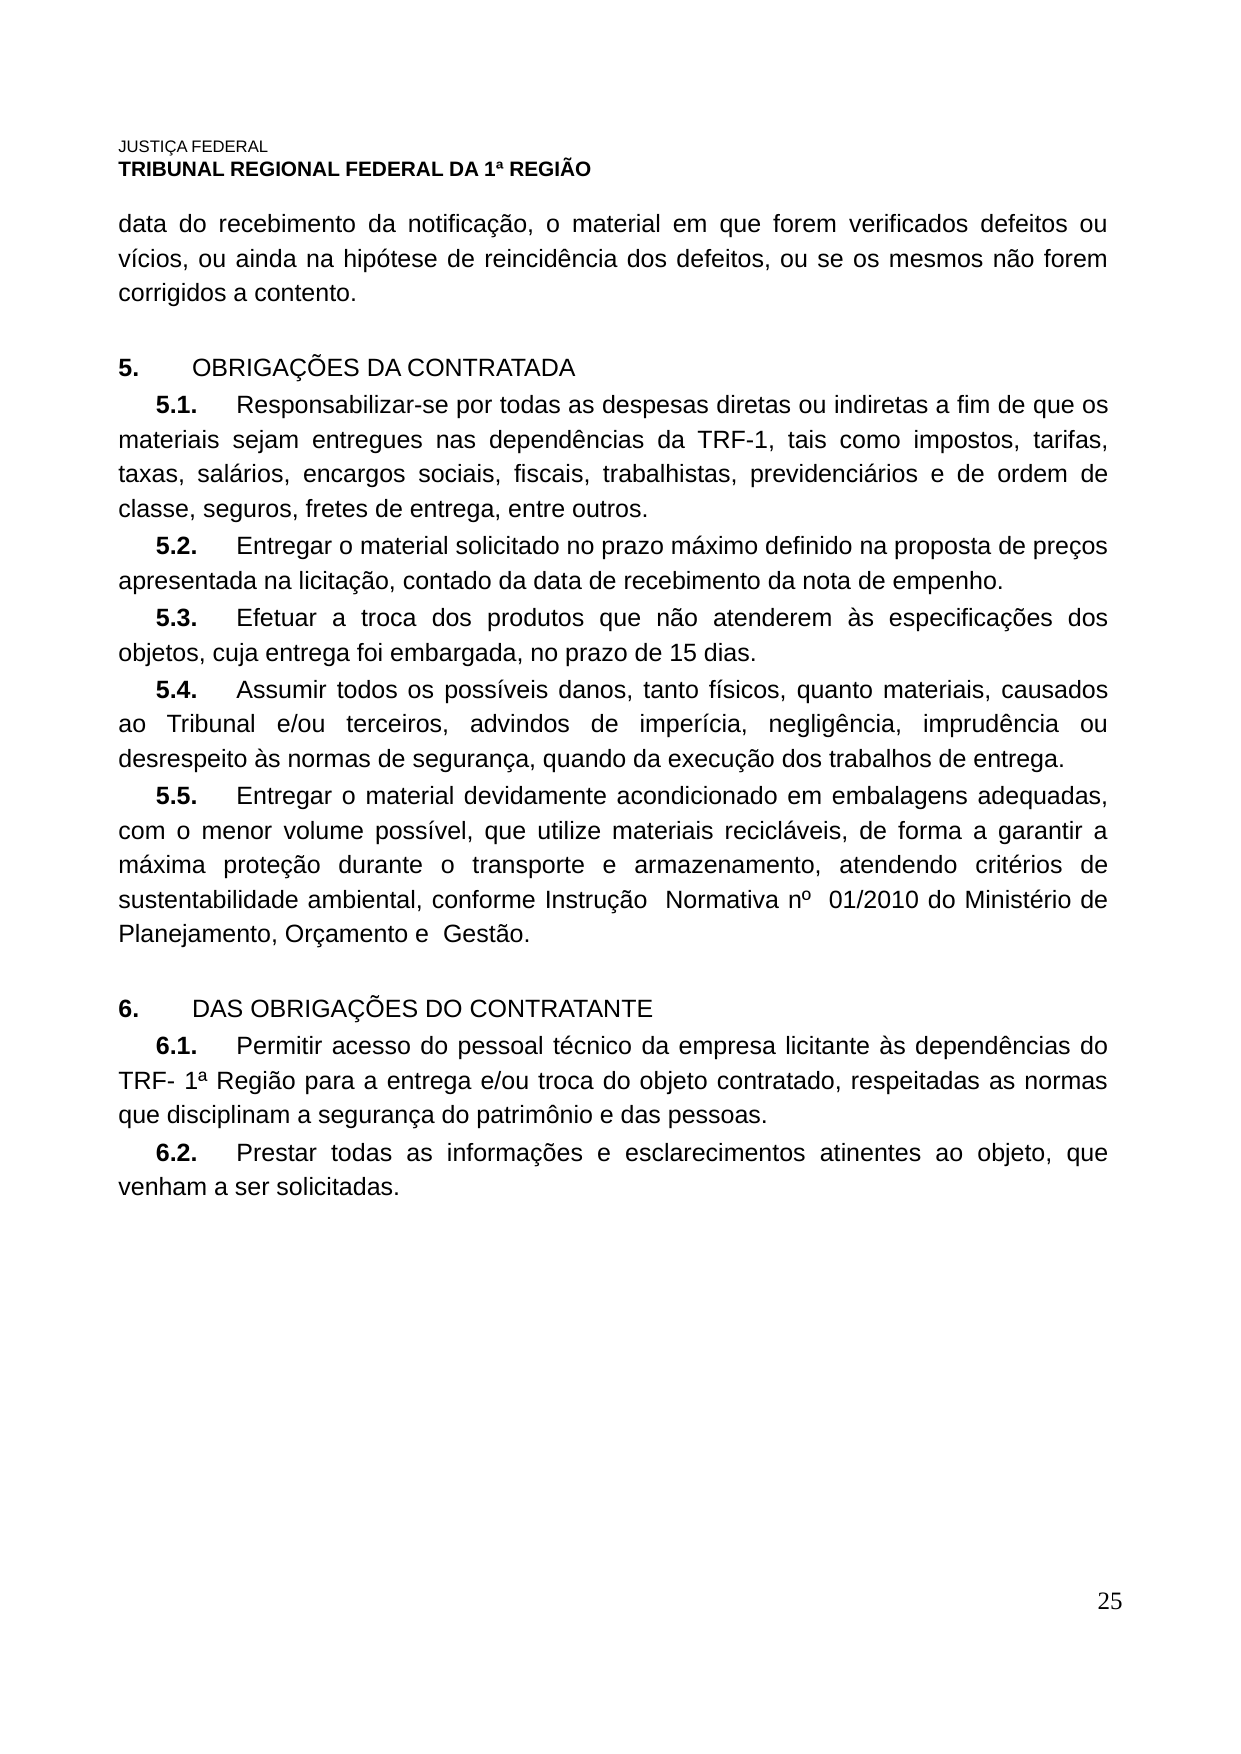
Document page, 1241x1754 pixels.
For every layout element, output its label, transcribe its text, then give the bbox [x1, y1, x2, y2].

list Assumir todos os possíveis danos, tanto físicos, quanto materiais, causados ao Tribunal e/ou terceiros, advindos de imperícia, negligência, imprudência ou desrespeito às normas de segurança, quando da execução dos trabalhos de entrega. [118, 675, 1110, 773]
list Prestar todas as informações e esclarecimentos atinentes ao objeto, que venham a ser solicitadas. [118, 1138, 1110, 1201]
list Entregar o material solicitado no prazo máximo definido na proposta de preços apresentada na licitação, contado da data de recebimento da nota de empenho. [118, 531, 1110, 594]
list DAS OBRIGAÇÕES DO CONTRATANTE [118, 994, 1110, 1023]
list Permitir acesso do pessoal técnico da empresa licitante às dependências do TRF- 1ª Região para a entrega e/ou troca do objeto contratado, respeitadas as normas que disciplinam a segurança do patrimônio e das pessoas. [118, 1031, 1110, 1129]
list Responsabilizar-se por todas as despesas diretas ou indiretas a fim de que os materiais sejam entregues nas dependências da TRF-1, tais como impostos, tarifas, taxas, salários, encargos sociais, fiscais, trabalhistas, previdenciários e de ordem de classe, seguros, fretes de entrega, entre outros. [118, 390, 1110, 522]
list Entregar o material devidamente acondicionado em embalagens adequadas, com o menor volume possível, que utilize materiais recicláveis, de forma a garantir a máxima proteção durante o transporte e armazenamento, atendendo critérios de sustentabilidade ambiental, conforme Instrução Normativa nº 01/2010 do Ministério de Planejamento, Orçamento e Gestão. [118, 781, 1110, 948]
list OBRIGAÇÕES DA CONTRATADA [118, 353, 1110, 382]
list data do recebimento da notificação, o material em que forem verificados defeitos ou vícios, ou ainda na hipótese de reincidência dos defeitos, ou se os mesmos não forem corrigidos a contento. [118, 209, 1110, 307]
list Efetuar a troca dos produtos que não atenderem às especificações dos objetos, cuja entrega foi embargada, no prazo de 15 dias. [118, 603, 1110, 666]
